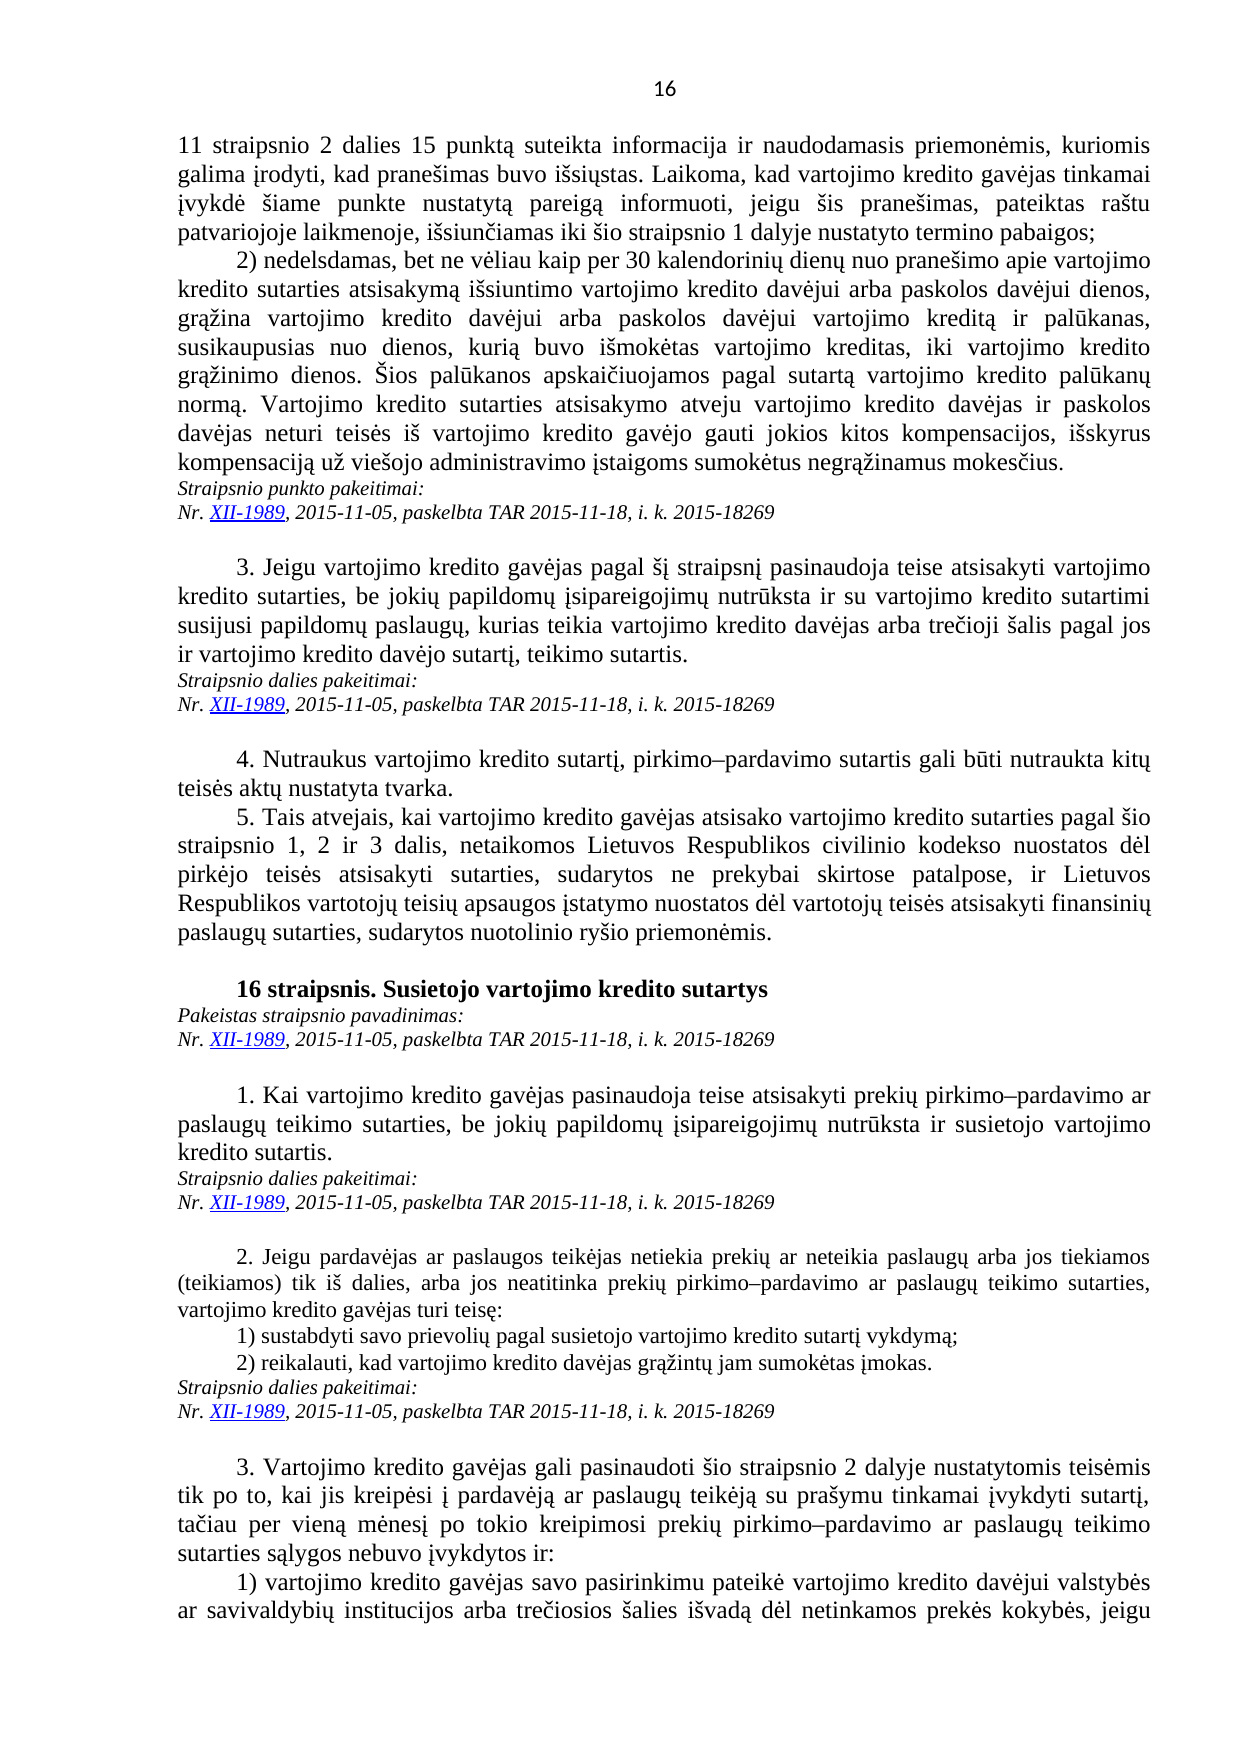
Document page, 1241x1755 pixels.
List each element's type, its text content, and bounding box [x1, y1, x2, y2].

text Nr. XII-1989, 2015-11-05, paskelbta TAR 2015-11-18, i. k. 2015-18269 [177, 1190, 1152, 1214]
text 1. Kai vartojimo kredito gavėjas pasinaudoja teise atsisakyti prekių pirkimo–pardavimo ar paslaugų teikimo sutarties, be jokių papildomų įsipareigojimų nutrūksta ir susietojo vartojimo kredito sutartis. [177, 1080, 1152, 1166]
text Nr. XII-1989, 2015-11-05, paskelbta TAR 2015-11-18, i. k. 2015-18269 [177, 692, 1152, 716]
text Nr. XII-1989, 2015-11-05, paskelbta TAR 2015-11-18, i. k. 2015-18269 [177, 1027, 1152, 1051]
text Straipsnio dalies pakeitimai: [177, 667, 1152, 692]
text 1) vartojimo kredito gavėjas savo pasirinkimu pateikė vartojimo kredito davėjui valstybės ar savivaldybių institucijos arba trečiosios šalies išvadą dėl netinkamos prekės kokybės, jeigu [177, 1567, 1152, 1624]
text Nr. XII-1989, 2015-11-05, paskelbta TAR 2015-11-18, i. k. 2015-18269 [177, 500, 1152, 524]
text 11 straipsnio 2 dalies 15 punktą suteikta informacija ir naudodamasis priemonėmis, kuriomis galima įrodyti, kad pranešimas buvo išsiųstas. Laikoma, kad vartojimo kredito gavėjas tinkamai įvykdė šiame punkte nustatytą pareigą informuoti, jeigu šis pranešimas, pateiktas raštu patvariojoje laikmenoje, išsiunčiamas iki šio straipsnio 1 dalyje nustatyto termino pabaigos; [177, 131, 1152, 246]
text 2) reikalauti, kad vartojimo kredito davėjas grąžintų jam sumokėtas įmokas. [177, 1348, 1152, 1375]
text 3. Vartojimo kredito gavėjas gali pasinaudoti šio straipsnio 2 dalyje nustatytomis teisėmis tik po to, kai jis kreipėsi į pardavėją ar paslaugų teikėją su prašymu tinkamai įvykdyti sutartį, tačiau per vieną mėnesį po tokio kreipimosi prekių pirkimo–pardavimo ar paslaugų teikimo sutarties sąlygos nebuvo įvykdytos ir: [177, 1452, 1152, 1567]
text 2. Jeigu pardavėjas ar paslaugos teikėjas netiekia prekių ar neteikia paslaugų arba jos tiekiamos (teikiamos) tik iš dalies, arba jos neatitinka prekių pirkimo–pardavimo ar paslaugų teikimo sutarties, vartojimo kredito gavėjas turi teisę: [177, 1243, 1152, 1322]
text 1) sustabdyti savo prievolių pagal susietojo vartojimo kredito sutartį vykdymą; [177, 1322, 1152, 1348]
text 16 straipsnis. Susietojo vartojimo kredito sutartys [236, 974, 1152, 1003]
text Straipsnio dalies pakeitimai: [177, 1166, 1152, 1190]
text Straipsnio punkto pakeitimai: [177, 476, 1152, 500]
text Nr. XII-1989, 2015-11-05, paskelbta TAR 2015-11-18, i. k. 2015-18269 [177, 1399, 1152, 1423]
text 3. Jeigu vartojimo kredito gavėjas pagal šį straipsnį pasinaudoja teise atsisakyti vartojimo kredito sutarties, be jokių papildomų įsipareigojimų nutrūksta ir su vartojimo kredito sutartimi susijusi papildomų paslaugų, kurias teikia vartojimo kredito davėjas arba trečioji šalis pagal jos ir vartojimo kredito davėjo sutartį, teikimo sutartis. [177, 552, 1152, 667]
text Pakeistas straipsnio pavadinimas: [177, 1003, 1152, 1027]
text 2) nedelsdamas, bet ne vėliau kaip per 30 kalendorinių dienų nuo pranešimo apie vartojimo kredito sutarties atsisakymą išsiuntimo vartojimo kredito davėjui arba paskolos davėjui dienos, grąžina vartojimo kredito davėjui arba paskolos davėjui vartojimo kreditą ir palūkanas, susikaupusias nuo dienos, kurią buvo išmokėtas vartojimo kreditas, iki vartojimo kredito grąžinimo dienos. Šios palūkanos apskaičiuojamos pagal sutartą vartojimo kredito palūkanų normą. Vartojimo kredito sutarties atsisakymo atveju vartojimo kredito davėjas ir paskolos davėjas neturi teisės iš vartojimo kredito gavėjo gauti jokios kitos kompensacijos, išskyrus kompensaciją už viešojo administravimo įstaigoms sumokėtus negrąžinamus mokesčius. [177, 246, 1152, 476]
text 5. Tais atvejais, kai vartojimo kredito gavėjas atsisako vartojimo kredito sutarties pagal šio straipsnio 1, 2 ir 3 dalis, netaikomos Lietuvos Respublikos civilinio kodekso nuostatos dėl pirkėjo teisės atsisakyti sutarties, sudarytos ne prekybai skirtose patalpose, ir Lietuvos Respublikos vartotojų teisių apsaugos įstatymo nuostatos dėl vartotojų teisės atsisakyti finansinių paslaugų sutarties, sudarytos nuotolinio ryšio priemonėmis. [177, 802, 1152, 946]
text 4. Nutraukus vartojimo kredito sutartį, pirkimo–pardavimo sutartis gali būti nutraukta kitų teisės aktų nustatyta tvarka. [177, 744, 1152, 802]
text Straipsnio dalies pakeitimai: [177, 1375, 1152, 1399]
